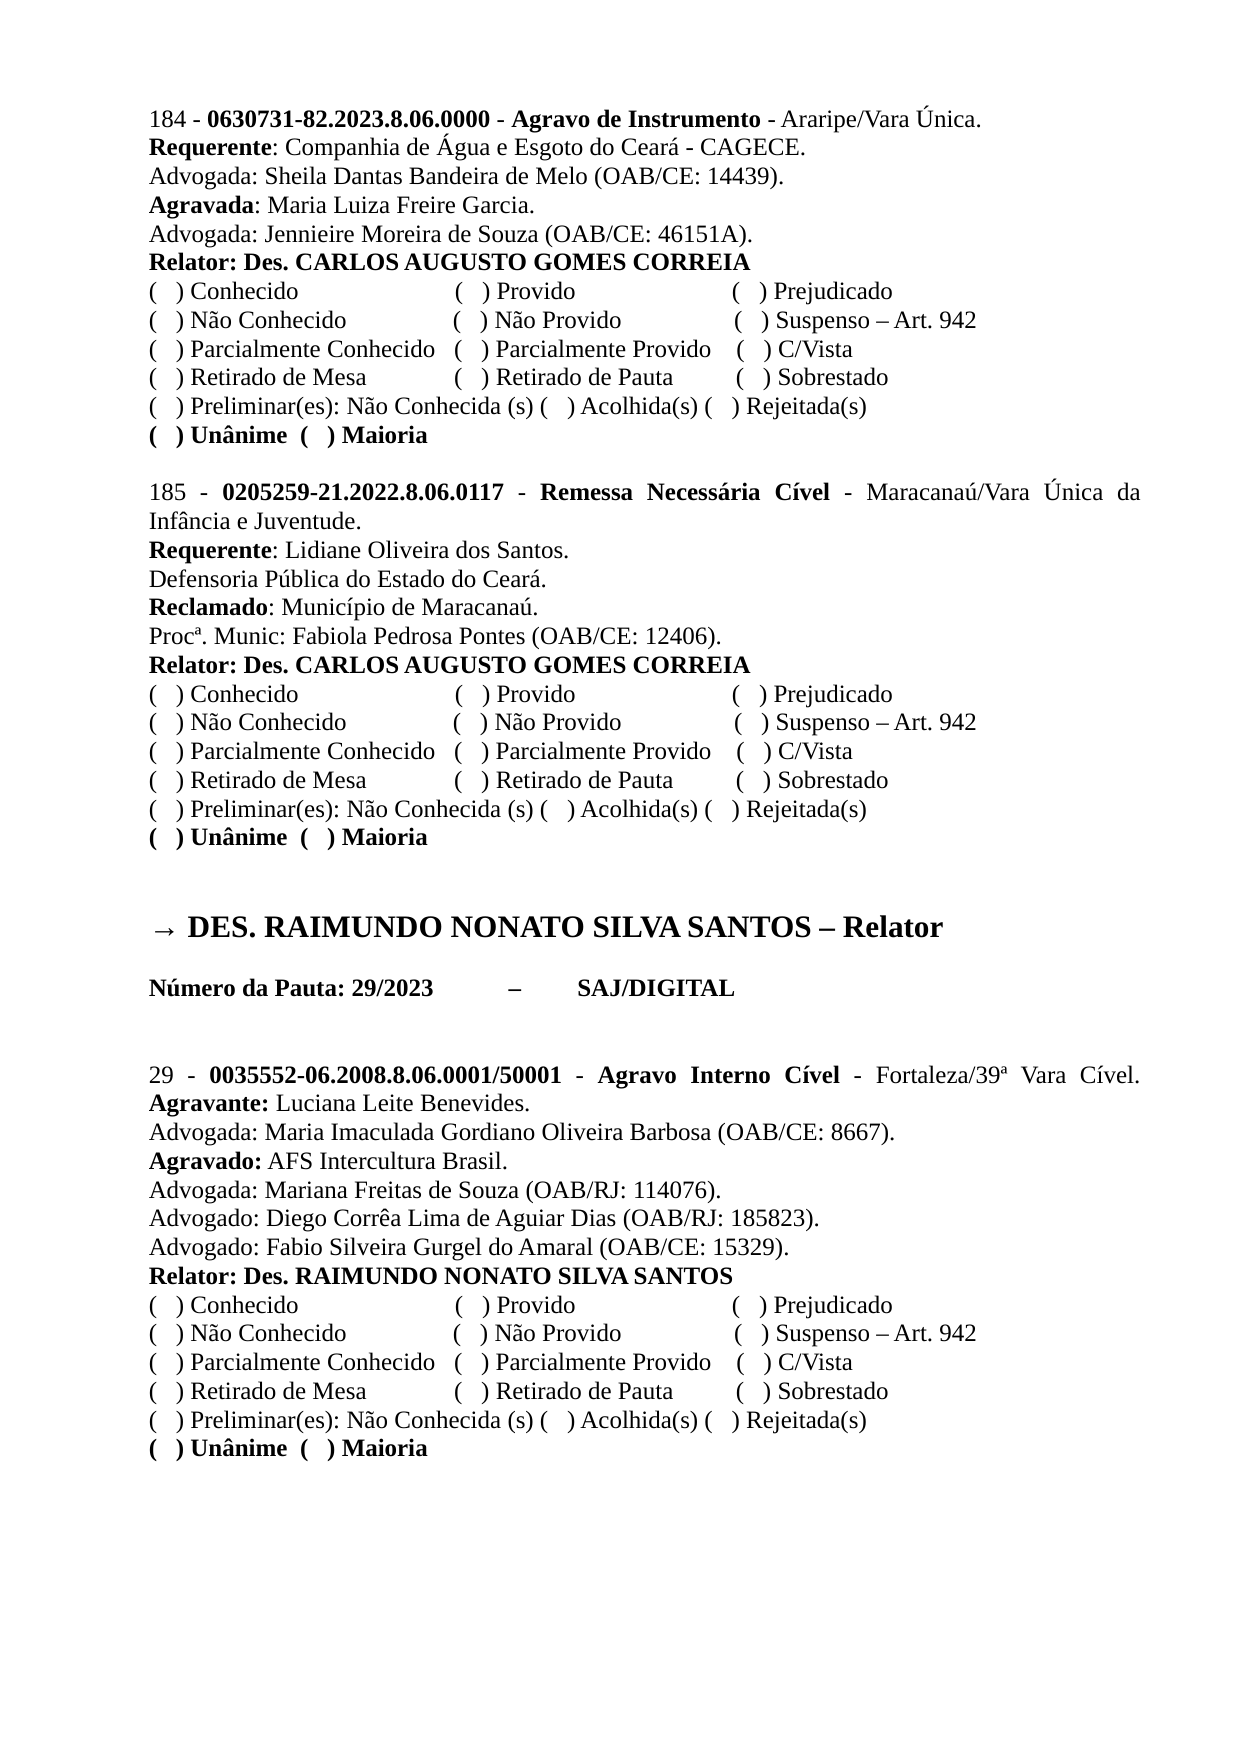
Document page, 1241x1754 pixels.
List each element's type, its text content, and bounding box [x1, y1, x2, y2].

text ( ) Parcialmente Conhecido ( ) Parcialmente Provido ( ) C/Vista [148, 334, 1158, 362]
text Advogado: Fabio Silveira Gurgel do Amaral (OAB/CE: 15329). [148, 1232, 1141, 1261]
text ( ) Retirado de Mesa ( ) Retirado de Pauta ( ) Sobrestado [148, 1376, 1158, 1405]
text ( ) Conhecido ( ) Provido ( ) Prejudicado [148, 1290, 1141, 1318]
text 184 - 0630731-82.2023.8.06.0000 - Agravo de Instrumento - Araripe/Vara Única. [148, 104, 1141, 132]
text Advogada: Maria Imaculada Gordiano Oliveira Barbosa (OAB/CE: 8667). [148, 1117, 1141, 1146]
text Advogada: Mariana Freitas de Souza (OAB/RJ: 114076). [148, 1175, 1141, 1203]
text ( ) Parcialmente Conhecido ( ) Parcialmente Provido ( ) C/Vista [148, 736, 1158, 765]
text → DES. RAIMUNDO NONATO SILVA SANTOS – Relator [148, 909, 1141, 945]
text Defensoria Pública do Estado do Ceará. [148, 564, 1141, 592]
text Relator: Des. CARLOS AUGUSTO GOMES CORREIA [148, 650, 1141, 679]
text ( ) Retirado de Mesa ( ) Retirado de Pauta ( ) Sobrestado [148, 765, 1158, 794]
text ( ) Preliminar(es): Não Conhecida (s) ( ) Acolhida(s) ( ) Rejeitada(s) [148, 391, 1158, 420]
text ( ) Unânime ( ) Maioria [148, 1433, 1158, 1462]
text Requerente: Companhia de Água e Esgoto do Ceará - CAGECE. [148, 132, 1141, 161]
text ( ) Unânime ( ) Maioria [148, 822, 1158, 851]
text Agravada: Maria Luiza Freire Garcia. [148, 190, 1141, 219]
text Relator: Des. RAIMUNDO NONATO SILVA SANTOS [148, 1261, 1141, 1290]
text ( ) Preliminar(es): Não Conhecida (s) ( ) Acolhida(s) ( ) Rejeitada(s) [148, 794, 1158, 822]
text ( ) Unânime ( ) Maioria [148, 420, 1158, 449]
text Número da Pauta: 29/2023 – SAJ/DIGITAL [148, 973, 1141, 1002]
text ( ) Não Conhecido ( ) Não Provido ( ) Suspenso – Art. 942 [148, 707, 1158, 736]
text Advogado: Diego Corrêa Lima de Aguiar Dias (OAB/RJ: 185823). [148, 1203, 1141, 1232]
text ( ) Parcialmente Conhecido ( ) Parcialmente Provido ( ) C/Vista [148, 1347, 1158, 1376]
text ( ) Não Conhecido ( ) Não Provido ( ) Suspenso – Art. 942 [148, 1318, 1158, 1347]
text ( ) Retirado de Mesa ( ) Retirado de Pauta ( ) Sobrestado [148, 362, 1158, 391]
text 185 - 0205259-21.2022.8.06.0117 - Remessa Necessária Cível - Maracanaú/Vara Única da Infância e Juventude. [148, 477, 1141, 535]
text ( ) Não Conhecido ( ) Não Provido ( ) Suspenso – Art. 942 [148, 305, 1158, 334]
text ( ) Conhecido ( ) Provido ( ) Prejudicado [148, 679, 1141, 707]
text Advogada: Jennieire Moreira de Souza (OAB/CE: 46151A). [148, 219, 1141, 247]
text 29 - 0035552-06.2008.8.06.0001/50001 - Agravo Interno Cível - Fortaleza/39ª Vara Cível. Agravante: Luciana Leite Benevides. [148, 1060, 1141, 1117]
text ( ) Preliminar(es): Não Conhecida (s) ( ) Acolhida(s) ( ) Rejeitada(s) [148, 1405, 1158, 1433]
text Requerente: Lidiane Oliveira dos Santos. [148, 535, 1141, 564]
text Advogada: Sheila Dantas Bandeira de Melo (OAB/CE: 14439). [148, 161, 1141, 190]
text Agravado: AFS Intercultura Brasil. [148, 1146, 1141, 1175]
text Procª. Munic: Fabiola Pedrosa Pontes (OAB/CE: 12406). [148, 621, 1141, 650]
text Relator: Des. CARLOS AUGUSTO GOMES CORREIA [148, 247, 1141, 276]
text ( ) Conhecido ( ) Provido ( ) Prejudicado [148, 276, 1141, 305]
text Reclamado: Município de Maracanaú. [148, 592, 1141, 621]
